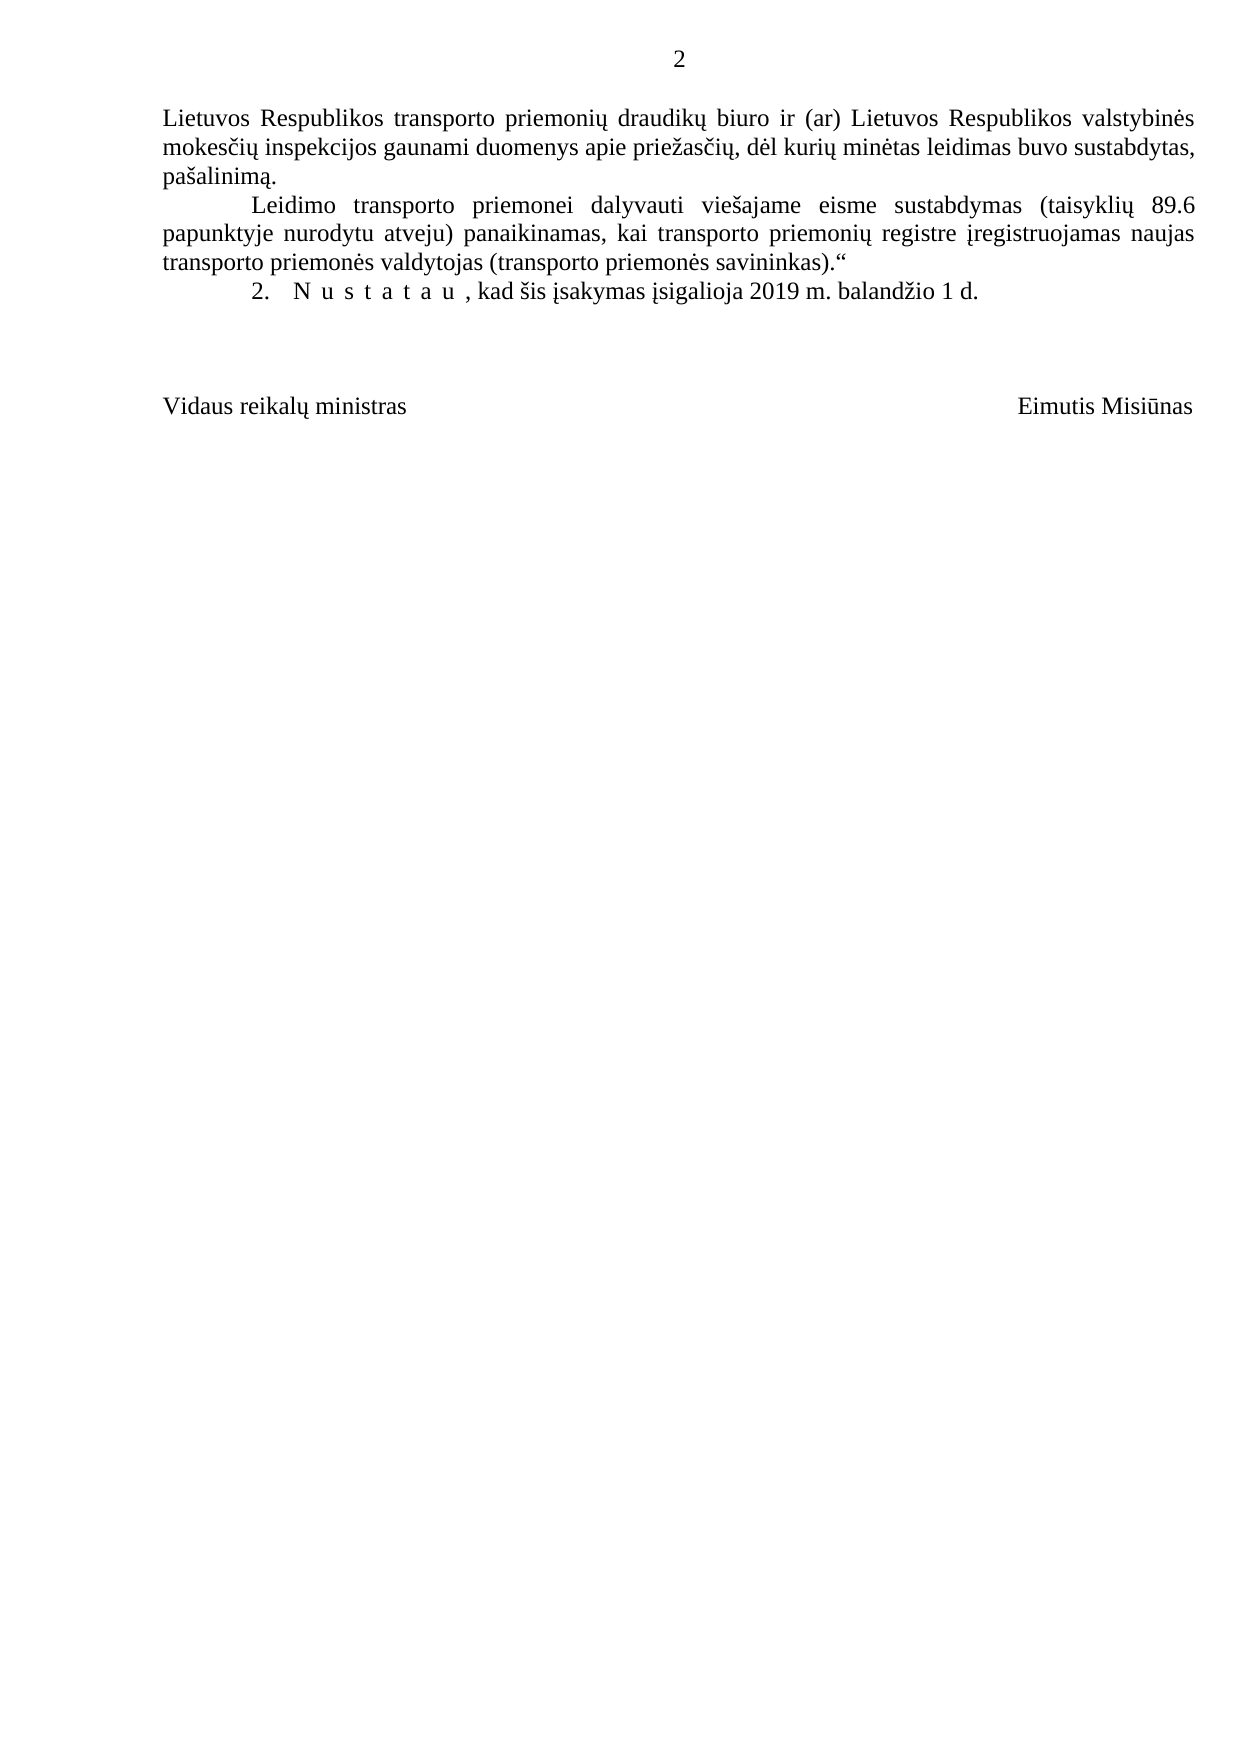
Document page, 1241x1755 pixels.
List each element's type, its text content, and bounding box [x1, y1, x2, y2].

text 2. Nustatau, kad šis įsakymas įsigalioja 2019 m. balandžio 1 d. [162, 276, 1196, 305]
text Lietuvos Respublikos transporto priemonių draudikų biuro ir (ar) Lietuvos Respublikos valstybinės mokesčių inspekcijos gaunami duomenys apie priežasčių, dėl kurių minėtas leidimas buvo sustabdytas, pašalinimą. [162, 103, 1196, 190]
text Leidimo transporto priemonei dalyvauti viešajame eisme sustabdymas (taisyklių 89.6 papunktyje nurodytu atveju) panaikinamas, kai transporto priemonių registre įregistruojamas naujas transporto priemonės valdytojas (transporto priemonės savininkas).“ [162, 190, 1196, 276]
text Vidaus reikalų ministras Eimutis Misiūnas [162, 391, 1196, 420]
